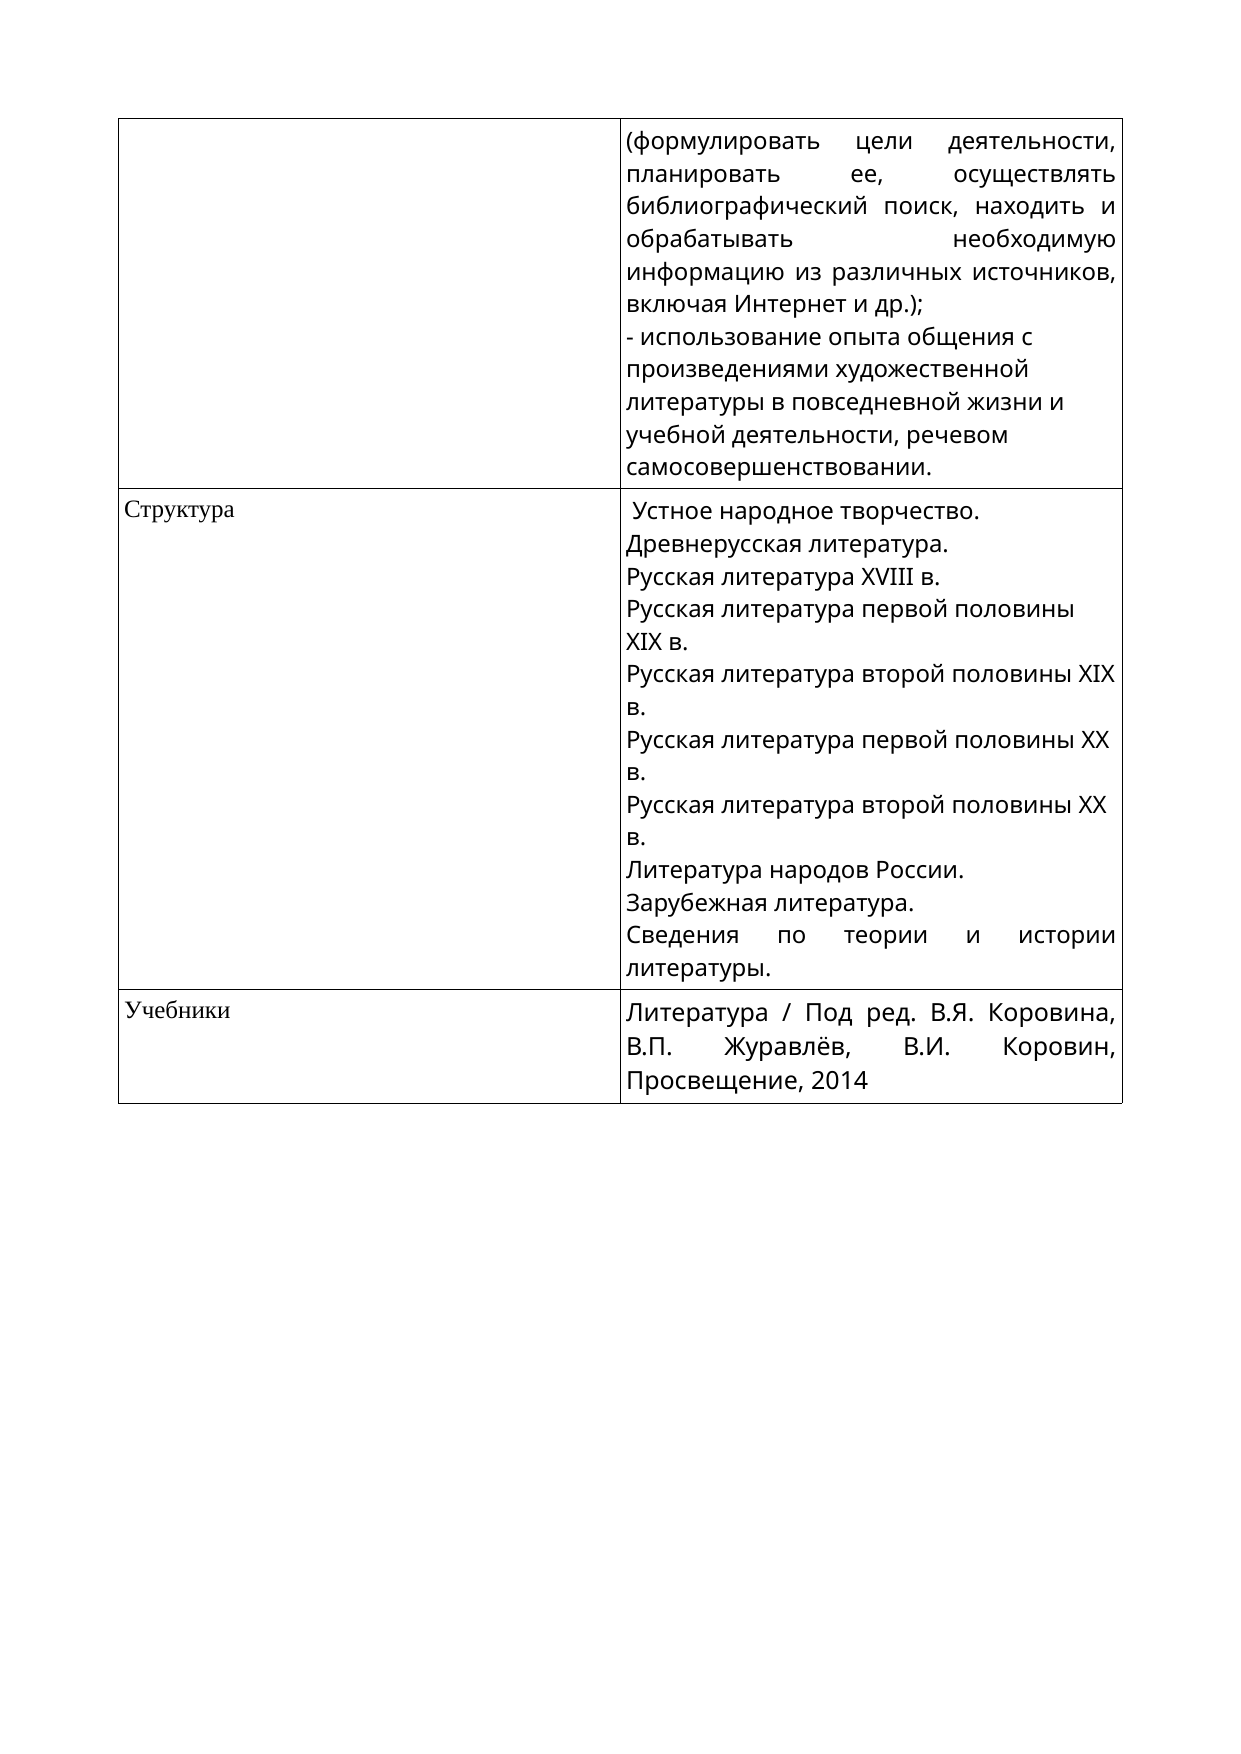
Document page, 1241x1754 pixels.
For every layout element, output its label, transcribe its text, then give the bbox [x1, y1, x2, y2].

table_cell Структура [119, 489, 620, 989]
table_cell Литература / Под ред. В.Я. Коровина, В.П. Журавлёв, В.И. Коровин, Просвещение, 2014 [621, 990, 1122, 1103]
table_cell Учебники [119, 990, 620, 1103]
table_cell [119, 119, 620, 488]
table_cell (формулировать цели деятельности, планировать ее, осуществлять библиографический поиск, находить и обрабатывать необходимую информацию из различных источников, включая Интернет и др.); - использование опыта общения с произведениями художественной литературы в повседневной жизни и учебной деятельности, речевом самосовершенствовании. [621, 119, 1122, 488]
table_cell Устное народное творчество. Древнерусская литература. Русская литература XVIII в. Русская литература первой половины XIX в. Русская литература второй половины XIX в. Русская литература первой половины XX в. Русская литература второй половины XX в. Литература народов России. Зарубежная литература. Сведения по теории и истории литературы. [621, 489, 1122, 989]
